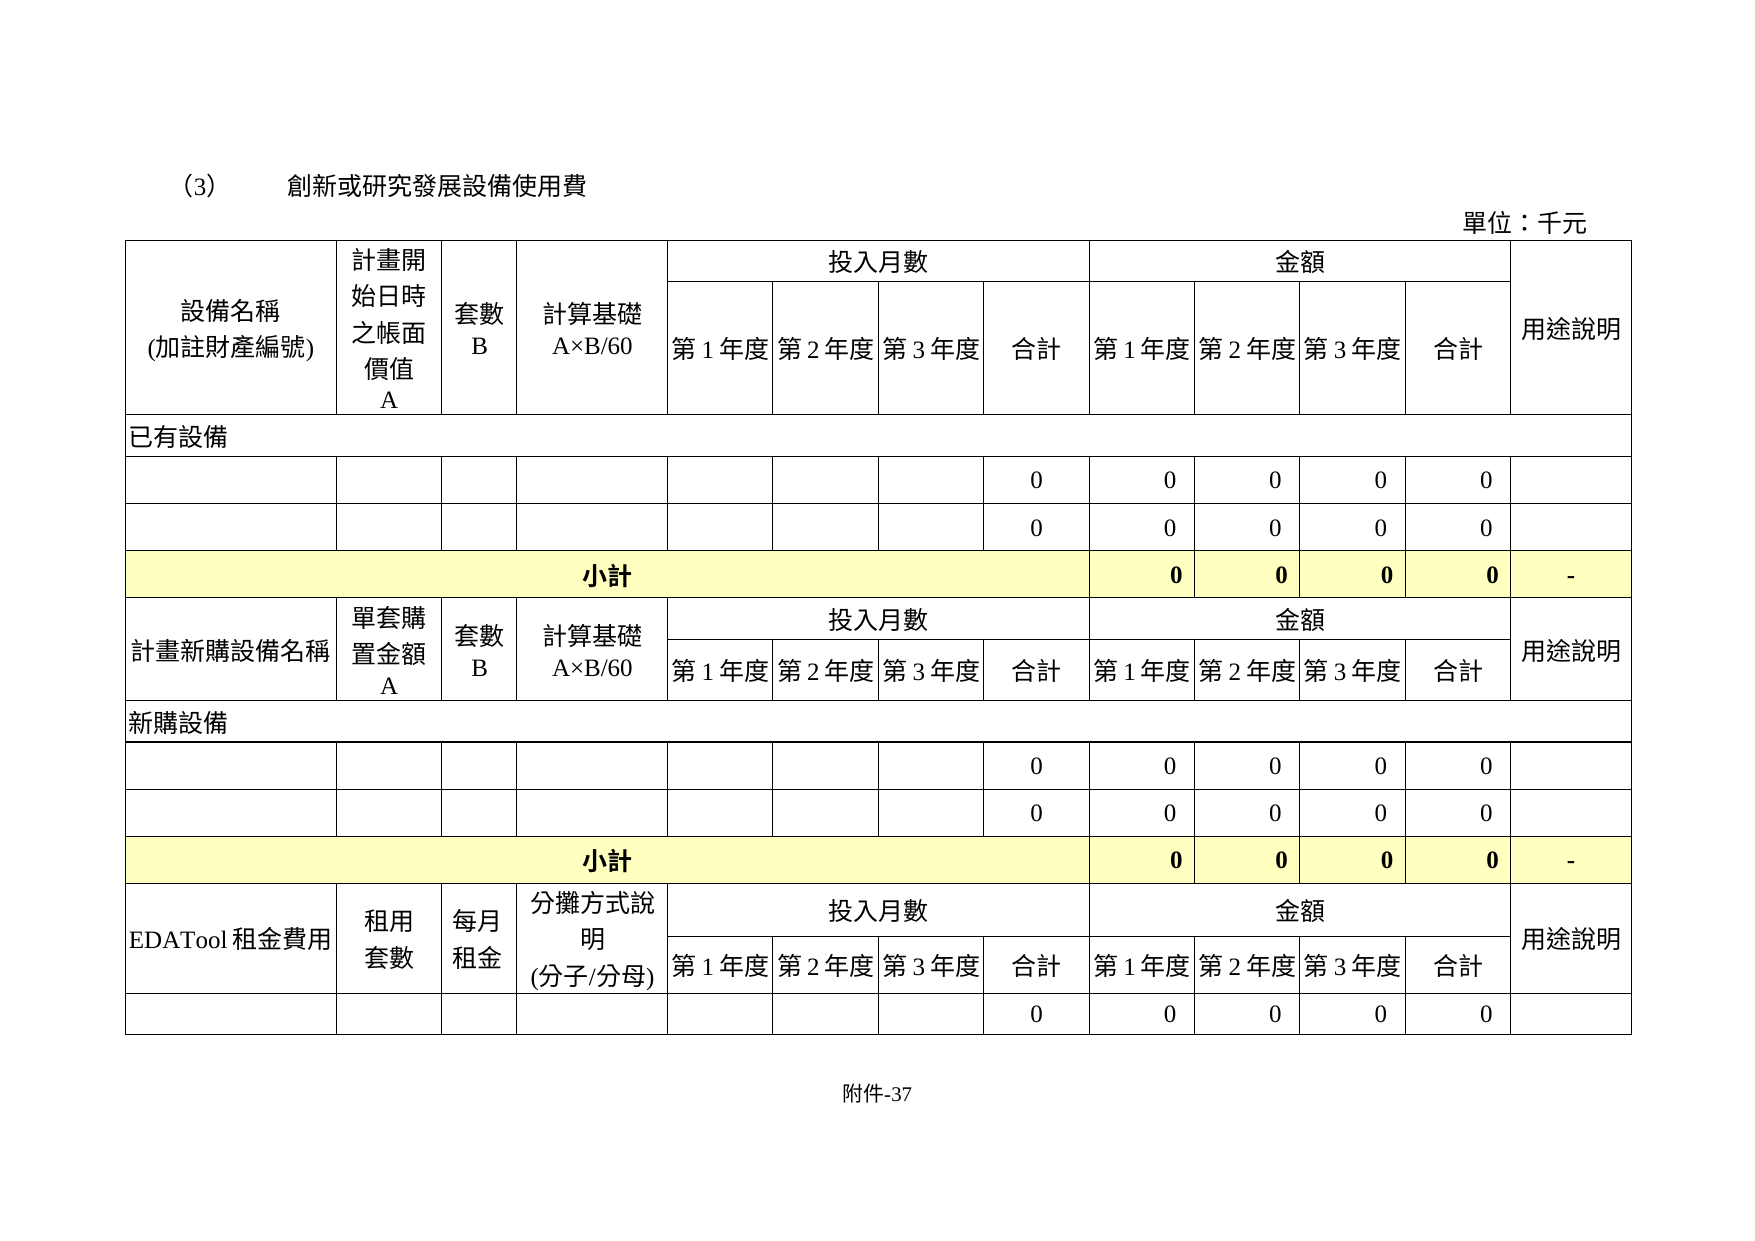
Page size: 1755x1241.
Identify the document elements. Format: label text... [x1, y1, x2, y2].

table_cell [442, 504, 516, 550]
table_cell 第2年度 [773, 640, 878, 700]
table_cell 0 [1195, 457, 1299, 503]
table_cell 0 [1406, 790, 1510, 836]
table_cell 小計 [126, 837, 1089, 883]
table_cell [668, 994, 772, 1034]
table_cell [773, 504, 878, 550]
table_cell [442, 994, 516, 1034]
table_cell 合計 [984, 937, 1089, 992]
table_header 創新或研究發展設備使用費 [125, 162, 1631, 203]
table_cell [442, 790, 516, 836]
table_cell 金額 [1090, 598, 1510, 638]
table_cell [773, 790, 878, 836]
table_cell [337, 457, 441, 503]
table_cell 0 [984, 504, 1089, 550]
table_cell 0 [1195, 790, 1299, 836]
table_cell [517, 790, 667, 836]
table_cell 0 [1195, 743, 1299, 789]
table_cell 0 [1406, 743, 1510, 789]
table_cell 計畫開始日時之帳面價值 A [337, 241, 441, 414]
table_cell 第2年度 [1195, 937, 1299, 992]
table_cell [337, 504, 441, 550]
table_cell 用途說明 [1511, 241, 1631, 414]
table_cell [668, 504, 772, 550]
table_cell [442, 743, 516, 789]
table_cell 第2年度 [773, 937, 878, 992]
table_cell [126, 457, 336, 503]
table_cell [517, 994, 667, 1034]
table_cell EDATool租金費用 [126, 884, 336, 992]
table_cell 合計 [1406, 640, 1510, 700]
table_cell 0 [1300, 837, 1405, 883]
table_cell - [1511, 551, 1631, 597]
table_cell 0 [1406, 994, 1510, 1034]
table_cell [1511, 994, 1631, 1034]
table_cell 0 [1300, 994, 1405, 1034]
table_cell 0 [1195, 994, 1299, 1034]
table_cell [668, 457, 772, 503]
table_cell 第3年度 [879, 282, 983, 414]
table_cell 租用 套數 [337, 884, 441, 992]
table_cell 第1年度 [1090, 937, 1194, 992]
table_cell 0 [1090, 504, 1194, 550]
table_cell 0 [984, 743, 1089, 789]
table_cell [879, 457, 983, 503]
table_cell 金額 [1090, 241, 1510, 281]
table_cell 第1年度 [668, 282, 772, 414]
table_cell 0 [1090, 837, 1194, 883]
table_cell 第3年度 [879, 640, 983, 700]
table_cell [517, 457, 667, 503]
table_cell [773, 457, 878, 503]
table_cell 0 [1090, 994, 1194, 1034]
table_cell [879, 994, 983, 1034]
table_cell 0 [1090, 551, 1194, 597]
table_cell 0 [1090, 743, 1194, 789]
table_cell 第3年度 [1300, 282, 1405, 414]
table_cell [1511, 790, 1631, 836]
table_cell [668, 790, 772, 836]
table_cell 0 [1300, 743, 1405, 789]
table_cell [879, 504, 983, 550]
table_cell 第3年度 [879, 937, 983, 992]
table_cell [879, 743, 983, 789]
table_cell 投入月數 [668, 241, 1089, 281]
table_cell [668, 743, 772, 789]
table_cell 分攤方式說明 (分子/分母) [517, 884, 667, 992]
table_cell 0 [984, 790, 1089, 836]
table_cell 合計 [1406, 937, 1510, 992]
table_cell 用途說明 [1511, 598, 1631, 700]
table_cell [517, 743, 667, 789]
table_cell 0 [984, 994, 1089, 1034]
table_cell 新購設備 [126, 701, 1631, 741]
table_cell 0 [1090, 457, 1194, 503]
table_cell 0 [1195, 551, 1299, 597]
table_cell [126, 743, 336, 789]
table_cell 0 [1300, 504, 1405, 550]
table_cell [773, 743, 878, 789]
table_cell 0 [984, 457, 1089, 503]
table_cell 投入月數 [668, 598, 1089, 638]
table_cell 計算基礎 A×B/60 [517, 241, 667, 414]
table_cell 單套購置金額 A [337, 598, 441, 700]
table_cell [879, 790, 983, 836]
table_cell [1511, 743, 1631, 789]
table_cell 第1年度 [668, 640, 772, 700]
table_cell [337, 994, 441, 1034]
table_cell 設備名稱 (加註財產編號) [126, 241, 336, 414]
table_cell 計算基礎 A×B/60 [517, 598, 667, 700]
table_cell 合計 [1406, 282, 1510, 414]
table_cell 套數 B [442, 241, 516, 414]
table_cell 0 [1195, 837, 1299, 883]
table_cell [337, 790, 441, 836]
table_cell 第2年度 [773, 282, 878, 414]
table_cell 套數 B [442, 598, 516, 700]
table_cell 投入月數 [668, 884, 1089, 936]
table_cell 單位：千元 [125, 203, 1631, 239]
table_cell 0 [1195, 504, 1299, 550]
table_cell 第1年度 [668, 937, 772, 992]
table_cell 0 [1406, 504, 1510, 550]
table_cell 合計 [984, 282, 1089, 414]
table_cell 合計 [984, 640, 1089, 700]
table_cell 0 [1090, 790, 1194, 836]
table_cell 0 [1300, 551, 1405, 597]
table_cell 用途說明 [1511, 884, 1631, 992]
table_cell 第1年度 [1090, 282, 1194, 414]
table_cell [1511, 457, 1631, 503]
table_cell 0 [1406, 457, 1510, 503]
table_cell 第1年度 [1090, 640, 1194, 700]
table_cell [1511, 504, 1631, 550]
table_cell [442, 457, 516, 503]
table_cell [517, 504, 667, 550]
table_cell 0 [1300, 790, 1405, 836]
table_cell 0 [1406, 837, 1510, 883]
table_cell 金額 [1090, 884, 1510, 936]
table_cell 第2年度 [1195, 282, 1299, 414]
table_cell 0 [1300, 457, 1405, 503]
table_cell 0 [1406, 551, 1510, 597]
table_cell [126, 790, 336, 836]
table_cell 每月 租金 [442, 884, 516, 992]
table_cell [337, 743, 441, 789]
table_cell [126, 994, 336, 1034]
table_cell [773, 994, 878, 1034]
table_cell [126, 504, 336, 550]
table_cell 第3年度 [1300, 640, 1405, 700]
table_cell 第3年度 [1300, 937, 1405, 992]
table_cell 第2年度 [1195, 640, 1299, 700]
table_cell 小計 [126, 551, 1089, 597]
table_cell - [1511, 837, 1631, 883]
table_cell 計畫新購設備名稱 [126, 598, 336, 700]
table_cell 已有設備 [126, 415, 1631, 456]
